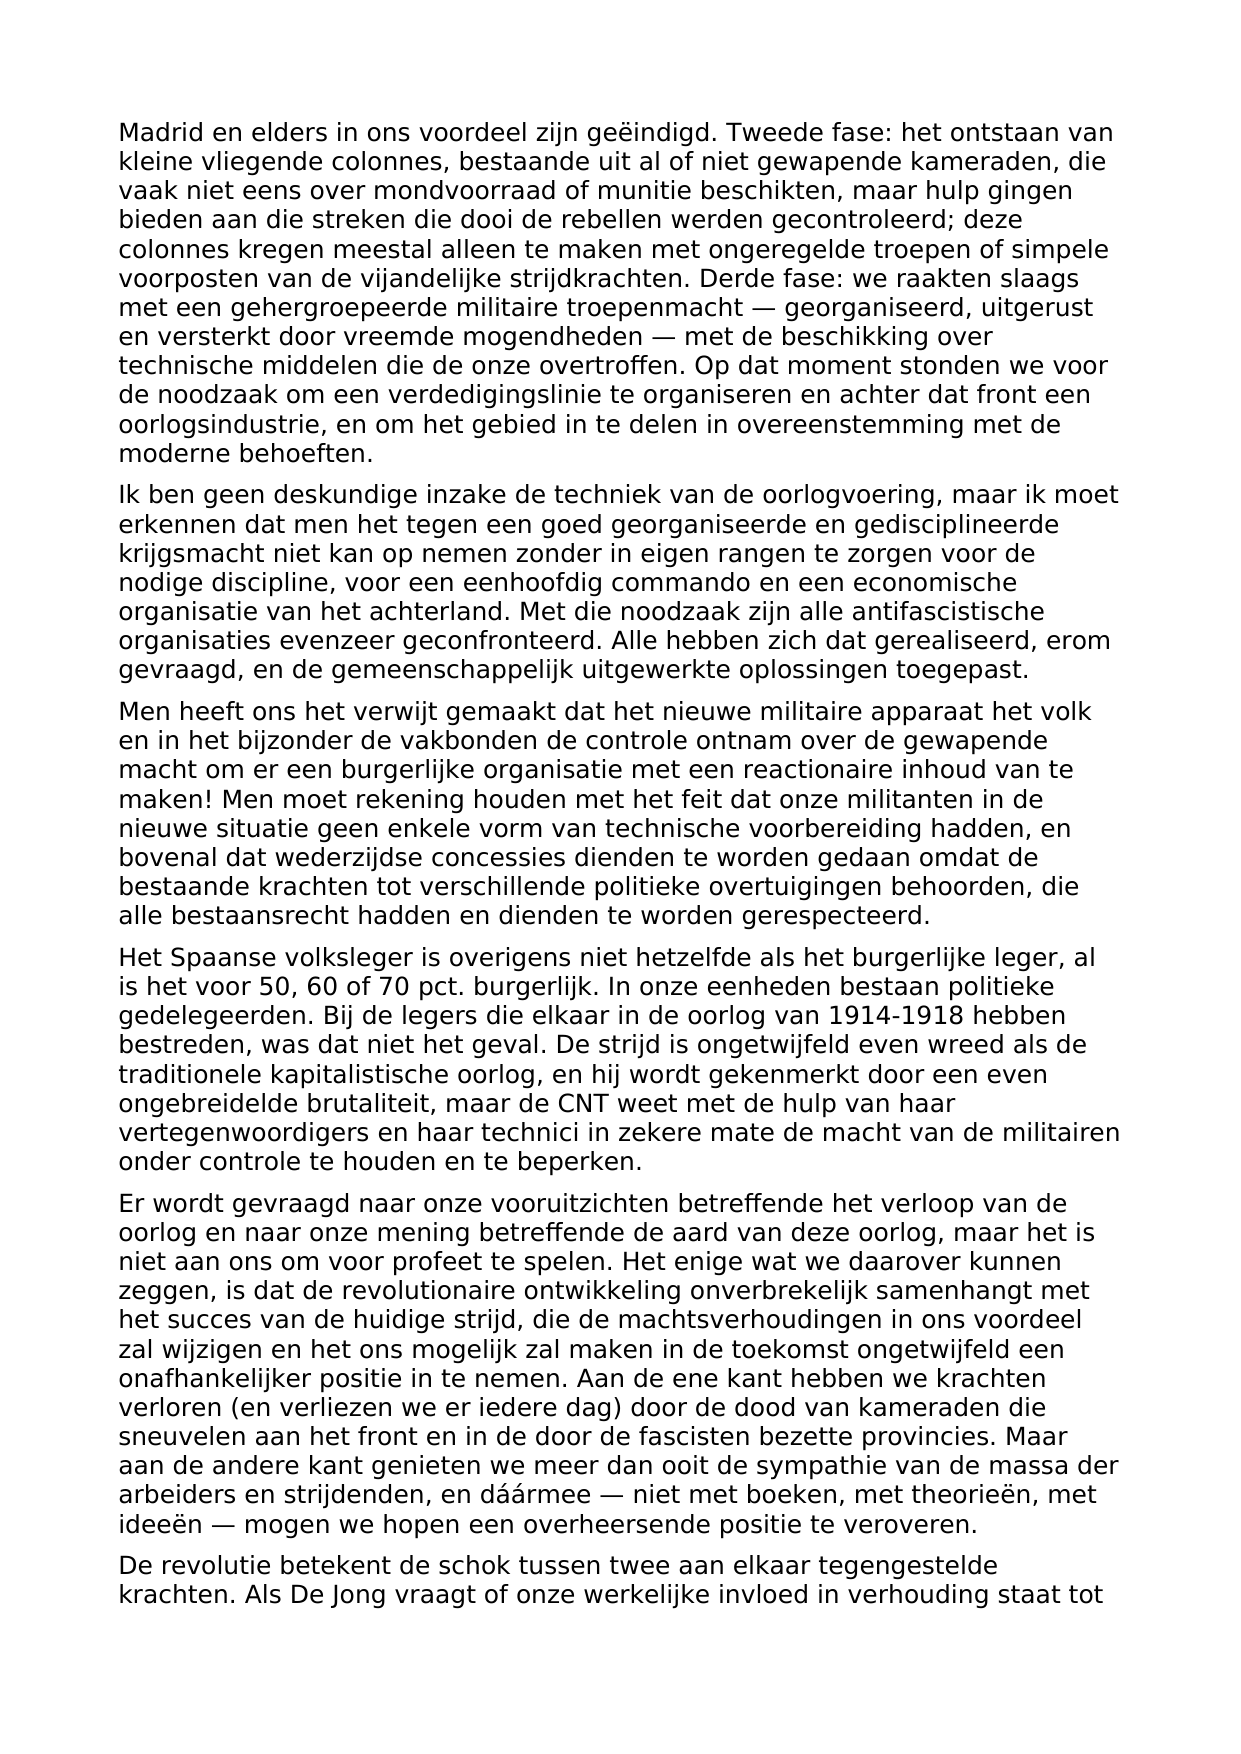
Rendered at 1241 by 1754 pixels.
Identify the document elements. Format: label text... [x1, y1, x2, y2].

text Men heeft ons het verwijt gemaakt dat het nieuwe militaire apparaat het volk en in het bijzonder de vakbonden de controle ontnam over de gewapende macht om er een burgerlijke organisatie met een reactionaire inhoud van te maken! Men moet rekening houden met het feit dat onze militanten in de nieuwe situatie geen enkele vorm van technische voorbereiding hadden, en bovenal dat wederzijdse concessies dienden te worden gedaan omdat de bestaande krachten tot verschillende politieke overtuigingen behoorden, die alle bestaansrecht hadden en dienden te worden gerespecteerd. [118, 697, 1122, 931]
text Madrid en elders in ons voordeel zijn geëindigd. Tweede fase: het ontstaan van kleine vliegende colonnes, bestaande uit al of niet gewapende kameraden, die vaak niet eens over mondvoorraad of munitie beschikten, maar hulp gingen bieden aan die streken die dooi de rebellen werden gecontroleerd; deze colonnes kregen meestal alleen te maken met ongeregelde troepen of simpele voorposten van de vijandelijke strijdkrachten. Derde fase: we raakten slaags met een gehergroepeerde militaire troepenmacht — georganiseerd, uitgerust en versterkt door vreemde mogendheden — met de beschikking over technische middelen die de onze overtroffen. Op dat moment stonden we voor de noodzaak om een verdedigingslinie te organiseren en achter dat front een oorlogsindustrie, en om het gebied in te delen in overeenstemming met de moderne behoeften. [118, 118, 1122, 468]
text De revolutie betekent de schok tussen twee aan elkaar tegengestelde krachten. Als De Jong vraagt of onze werkelijke invloed in verhouding staat tot [118, 1551, 1122, 1610]
text Het Spaanse volksleger is overigens niet hetzelfde als het burgerlijke leger, al is het voor 50, 60 of 70 pct. burgerlijk. In onze eenheden bestaan politieke gedelegeerden. Bij de legers die elkaar in de oorlog van 1914-1918 hebben bestreden, was dat niet het geval. De strijd is ongetwijfeld even wreed als de traditionele kapitalistische oorlog, en hij wordt gekenmerkt door een even ongebreidelde brutaliteit, maar de CNT weet met de hulp van haar vertegenwoordigers en haar technici in zekere mate de macht van de militairen onder controle te houden en te beperken. [118, 943, 1122, 1176]
text Ik ben geen deskundige inzake de techniek van de oorlogvoering, maar ik moet erkennen dat men het tegen een goed georganiseerde en gedisciplineerde krijgsmacht niet kan op nemen zonder in eigen rangen te zorgen voor de nodige discipline, voor een eenhoofdig commando en een economische organisatie van het achterland. Met die noodzaak zijn alle antifascistische organisaties evenzeer geconfronteerd. Alle hebben zich dat gerealiseerd, erom gevraagd, en de gemeenschappelijk uitgewerkte oplossingen toegepast. [118, 481, 1122, 685]
text Er wordt gevraagd naar onze vooruitzichten betreffende het verloop van de oorlog en naar onze mening betreffende de aard van deze oorlog, maar het is niet aan ons om voor profeet te spelen. Het enige wat we daarover kunnen zeggen, is dat de revolutionaire ontwikkeling onverbrekelijk samenhangt met het succes van de huidige strijd, die de machtsverhoudingen in ons voordeel zal wijzigen en het ons mogelijk zal maken in de toekomst ongetwijfeld een onafhankelijker positie in te nemen. Aan de ene kant hebben we krachten verloren (en verliezen we er iedere dag) door de dood van kameraden die sneuvelen aan het front en in de door de fascisten bezette provincies. Maar aan de andere kant genieten we meer dan ooit de sympathie van de massa der arbeiders en strijdenden, en dáármee — niet met boeken, met theorieën, met ideeën — mogen we hopen een overheersende positie te veroveren. [118, 1189, 1122, 1539]
